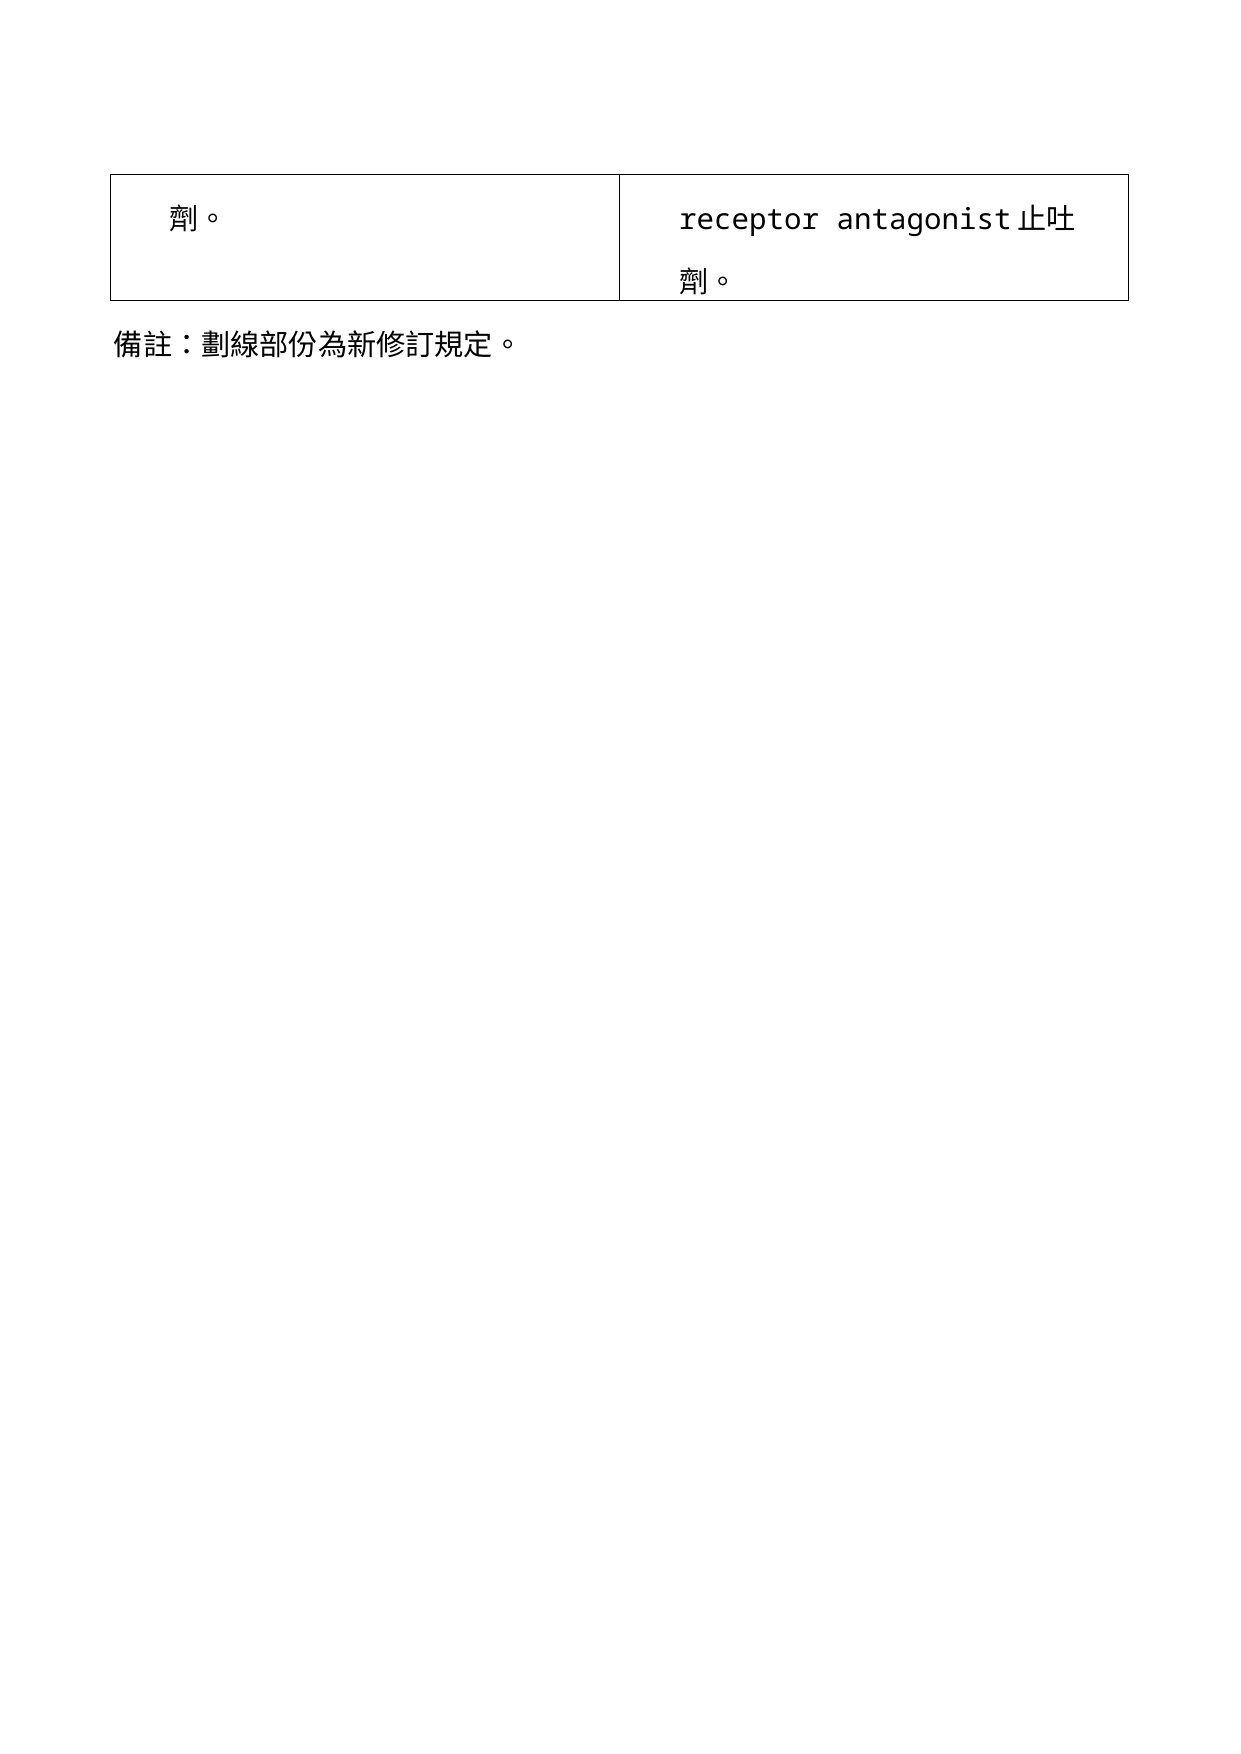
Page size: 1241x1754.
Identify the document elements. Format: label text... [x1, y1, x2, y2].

text 備註：劃線部份為新修訂規定。 [114, 301, 1053, 364]
table_cell receptor antagonist止吐劑。 [620, 175, 1128, 300]
table_cell 劑。 [111, 175, 619, 300]
